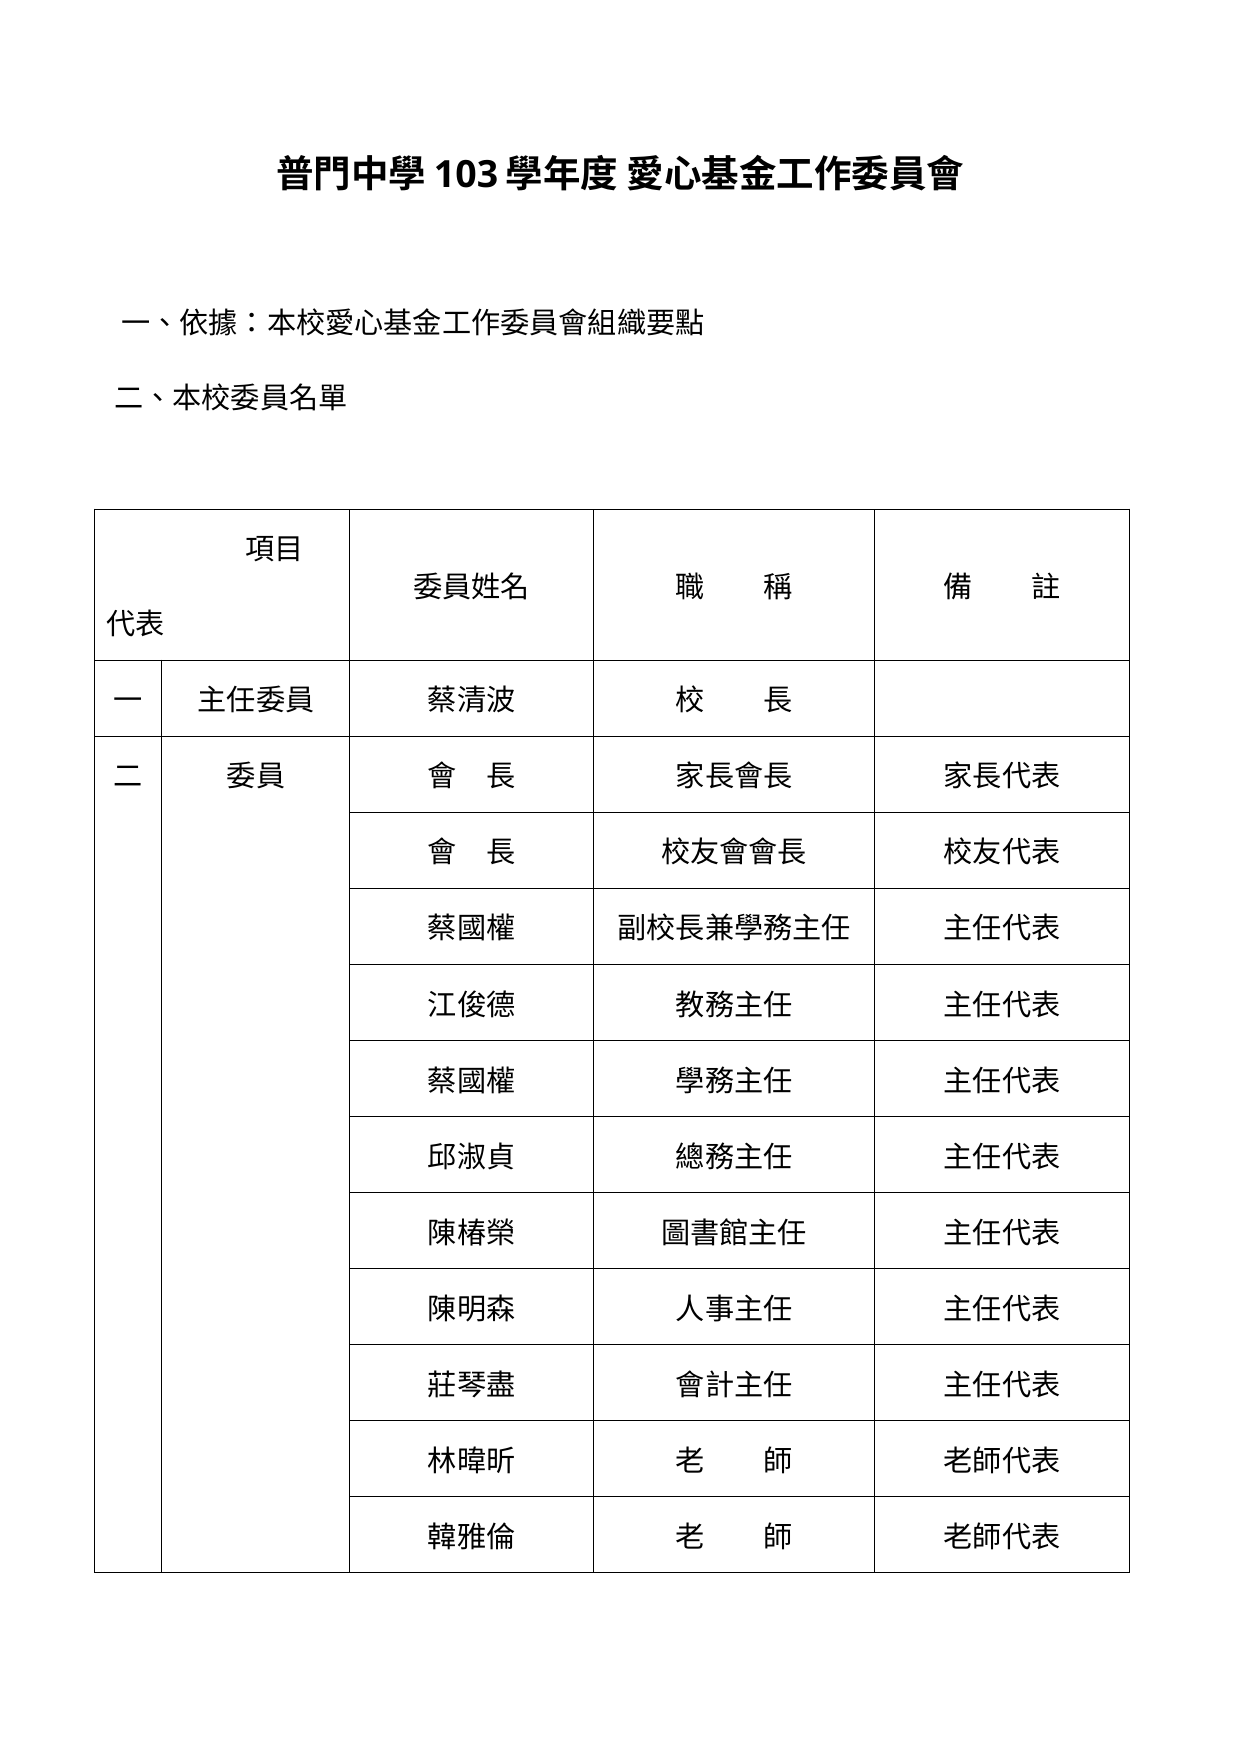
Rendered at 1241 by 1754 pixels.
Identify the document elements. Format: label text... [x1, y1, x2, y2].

table_cell 林暐昕 [350, 1421, 593, 1496]
table_cell 邱淑貞 [350, 1117, 593, 1192]
table_cell 主任委員 [162, 661, 349, 736]
table_cell 人事主任 [594, 1269, 874, 1344]
table_cell 主任代表 [875, 1117, 1129, 1192]
table_cell 副校長兼學務主任 [594, 889, 874, 964]
table_cell 蔡清波 [350, 661, 593, 736]
table_cell 莊琴盡 [350, 1345, 593, 1420]
table_cell 學務主任 [594, 1041, 874, 1116]
table_cell 陳明森 [350, 1269, 593, 1344]
table_cell 委員 [162, 737, 349, 1572]
table_cell 圖書館主任 [594, 1193, 874, 1268]
table_cell 主任代表 [875, 1193, 1129, 1268]
table_cell 校友代表 [875, 813, 1129, 888]
table_cell 蔡國權 [350, 1041, 593, 1116]
table_header 備 註 [875, 510, 1129, 659]
table_cell 會 長 [350, 737, 593, 812]
table_cell 二 [95, 737, 161, 1572]
table_cell 教務主任 [594, 965, 874, 1040]
text 二、本校委員名單 [106, 358, 1134, 433]
table_cell 一 [95, 661, 161, 736]
table_cell 總務主任 [594, 1117, 874, 1192]
table_cell 校 長 [594, 661, 874, 736]
table_cell 蔡國權 [350, 889, 593, 964]
table_cell 老 師 [594, 1421, 874, 1496]
table_cell 主任代表 [875, 1345, 1129, 1420]
table_cell 江俊德 [350, 965, 593, 1040]
table_cell 家長代表 [875, 737, 1129, 812]
table_cell 老 師 [594, 1497, 874, 1572]
table_cell 主任代表 [875, 1269, 1129, 1344]
text 普門中學103學年度 愛心基金工作委員會 [106, 133, 1134, 208]
table_header 職 稱 [594, 510, 874, 659]
table_cell 陳椿榮 [350, 1193, 593, 1268]
table_cell 老師代表 [875, 1421, 1129, 1496]
table_cell 會計主任 [594, 1345, 874, 1420]
table_cell 主任代表 [875, 965, 1129, 1040]
table_cell [875, 661, 1129, 736]
table_header 項目 代表 [95, 510, 349, 659]
table_cell 韓雅倫 [350, 1497, 593, 1572]
table_cell 老師代表 [875, 1497, 1129, 1572]
table_cell 校友會會長 [594, 813, 874, 888]
table_cell 主任代表 [875, 889, 1129, 964]
table_header 委員姓名 [350, 510, 593, 659]
table_cell 會 長 [350, 813, 593, 888]
table_cell 主任代表 [875, 1041, 1129, 1116]
text 一、依據：本校愛心基金工作委員會組織要點 [106, 283, 1134, 358]
table_cell 家長會長 [594, 737, 874, 812]
